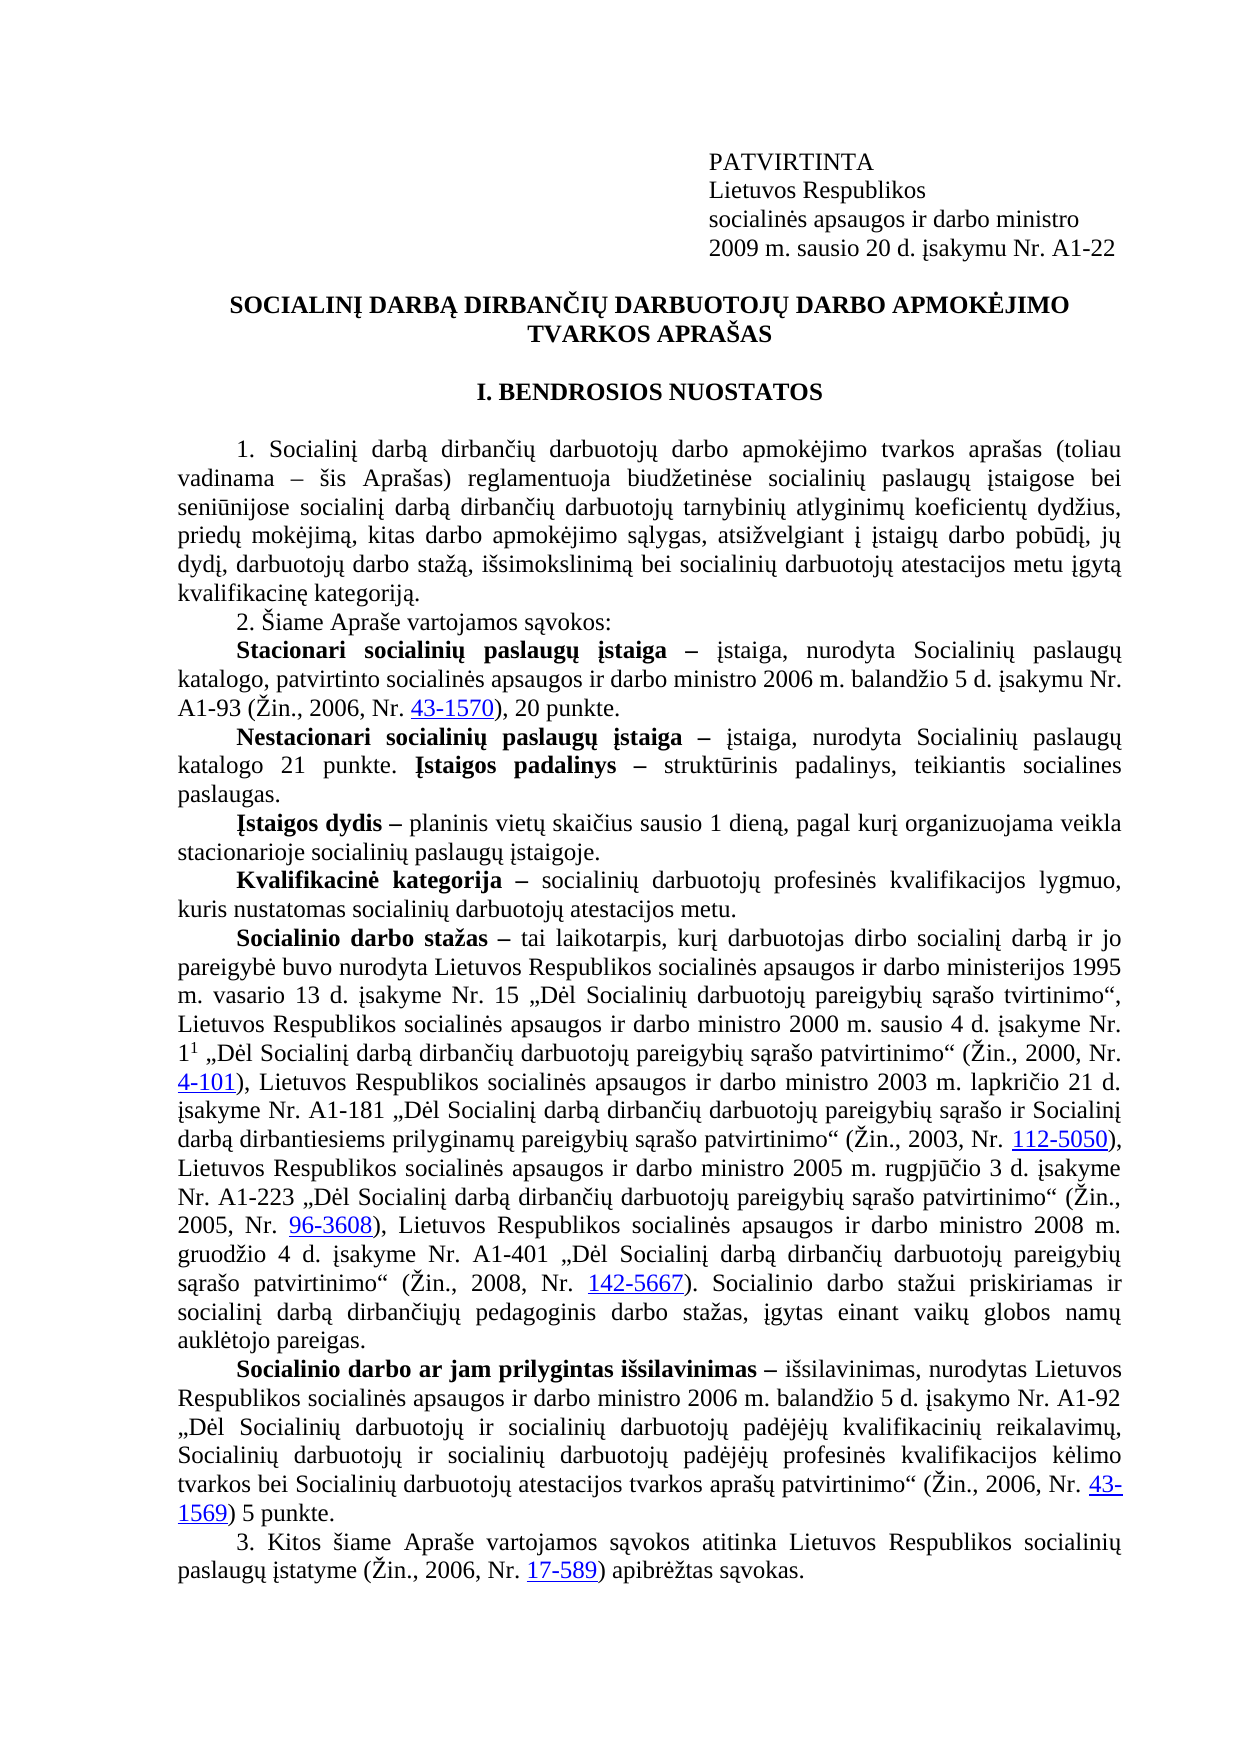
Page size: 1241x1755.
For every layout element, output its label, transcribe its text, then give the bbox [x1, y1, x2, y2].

text Stacionari socialinių paslaugų įstaiga – įstaiga, nurodyta Socialinių paslaugų katalogo, patvirtinto socialinės apsaugos ir darbo ministro 2006 m. balandžio 5 d. įsakymu Nr. A1-93 (Žin., 2006, Nr. 43-1570), 20 punkte. [177, 636, 1122, 722]
text PATVIRTINTA [177, 147, 1122, 176]
text 3. Kitos šiame Apraše vartojamos sąvokos atitinka Lietuvos Respublikos socialinių paslaugų įstatyme (Žin., 2006, Nr. 17-589) apibrėžtas sąvokas. [177, 1527, 1122, 1584]
text I. BENDROSIOS NUOSTATOS [177, 377, 1122, 406]
text Įstaigos dydis – planinis vietų skaičius sausio 1 dieną, pagal kurį organizuojama veikla stacionarioje socialinių paslaugų įstaigoje. [177, 808, 1122, 866]
text socialinės apsaugos ir darbo ministro [177, 204, 1122, 233]
text 1. Socialinį darbą dirbančių darbuotojų darbo apmokėjimo tvarkos aprašas (toliau vadinama – šis Aprašas) reglamentuoja biudžetinėse socialinių paslaugų įstaigose bei seniūnijose socialinį darbą dirbančių darbuotojų tarnybinių atlyginimų koeficientų dydžius, priedų mokėjimą, kitas darbo apmokėjimo sąlygas, atsižvelgiant į įstaigų darbo pobūdį, jų dydį, darbuotojų darbo stažą, išsimokslinimą bei socialinių darbuotojų atestacijos metu įgytą kvalifikacinę kategoriją. [177, 434, 1122, 607]
text SOCIALINĮ DARBĄ DIRBANČIŲ DARBUOTOJŲ DARBO APMOKĖJIMO TVARKOS APRAŠAS [177, 291, 1122, 348]
text 2009 m. sausio 20 d. įsakymu Nr. A1-22 [177, 233, 1122, 262]
text Socialinio darbo stažas – tai laikotarpis, kurį darbuotojas dirbo socialinį darbą ir jo pareigybė buvo nurodyta Lietuvos Respublikos socialinės apsaugos ir darbo ministerijos 1995 m. vasario 13 d. įsakyme Nr. 15 „Dėl Socialinių darbuotojų pareigybių sąrašo tvirtinimo“, Lietuvos Respublikos socialinės apsaugos ir darbo ministro 2000 m. sausio 4 d. įsakyme Nr. 11 „Dėl Socialinį darbą dirbančių darbuotojų pareigybių sąrašo patvirtinimo“ (Žin., 2000, Nr. 4-101), Lietuvos Respublikos socialinės apsaugos ir darbo ministro 2003 m. lapkričio 21 d. įsakyme Nr. A1-181 „Dėl Socialinį darbą dirbančių darbuotojų pareigybių sąrašo ir Socialinį darbą dirbantiesiems prilyginamų pareigybių sąrašo patvirtinimo“ (Žin., 2003, Nr. 112-5050), Lietuvos Respublikos socialinės apsaugos ir darbo ministro 2005 m. rugpjūčio 3 d. įsakyme Nr. A1-223 „Dėl Socialinį darbą dirbančių darbuotojų pareigybių sąrašo patvirtinimo“ (Žin., 2005, Nr. 96-3608), Lietuvos Respublikos socialinės apsaugos ir darbo ministro 2008 m. gruodžio 4 d. įsakyme Nr. A1-401 „Dėl Socialinį darbą dirbančių darbuotojų pareigybių sąrašo patvirtinimo“ (Žin., 2008, Nr. 142-5667). Socialinio darbo stažui priskiriamas ir socialinį darbą dirbančiųjų pedagoginis darbo stažas, įgytas einant vaikų globos namų auklėtojo pareigas. [177, 923, 1122, 1354]
text 2. Šiame Apraše vartojamos sąvokos: [177, 607, 1122, 636]
text Kvalifikacinė kategorija – socialinių darbuotojų profesinės kvalifikacijos lygmuo, kuris nustatomas socialinių darbuotojų atestacijos metu. [177, 866, 1122, 923]
text Nestacionari socialinių paslaugų įstaiga – įstaiga, nurodyta Socialinių paslaugų katalogo 21 punkte. Įstaigos padalinys – struktūrinis padalinys, teikiantis socialines paslaugas. [177, 722, 1122, 808]
text Socialinio darbo ar jam prilygintas išsilavinimas – išsilavinimas, nurodytas Lietuvos Respublikos socialinės apsaugos ir darbo ministro 2006 m. balandžio 5 d. įsakymo Nr. A1-92 „Dėl Socialinių darbuotojų ir socialinių darbuotojų padėjėjų kvalifikacinių reikalavimų, Socialinių darbuotojų ir socialinių darbuotojų padėjėjų profesinės kvalifikacijos kėlimo tvarkos bei Socialinių darbuotojų atestacijos tvarkos aprašų patvirtinimo“ (Žin., 2006, Nr. 43-1569) 5 punkte. [177, 1354, 1122, 1527]
text Lietuvos Respublikos [177, 176, 1122, 204]
